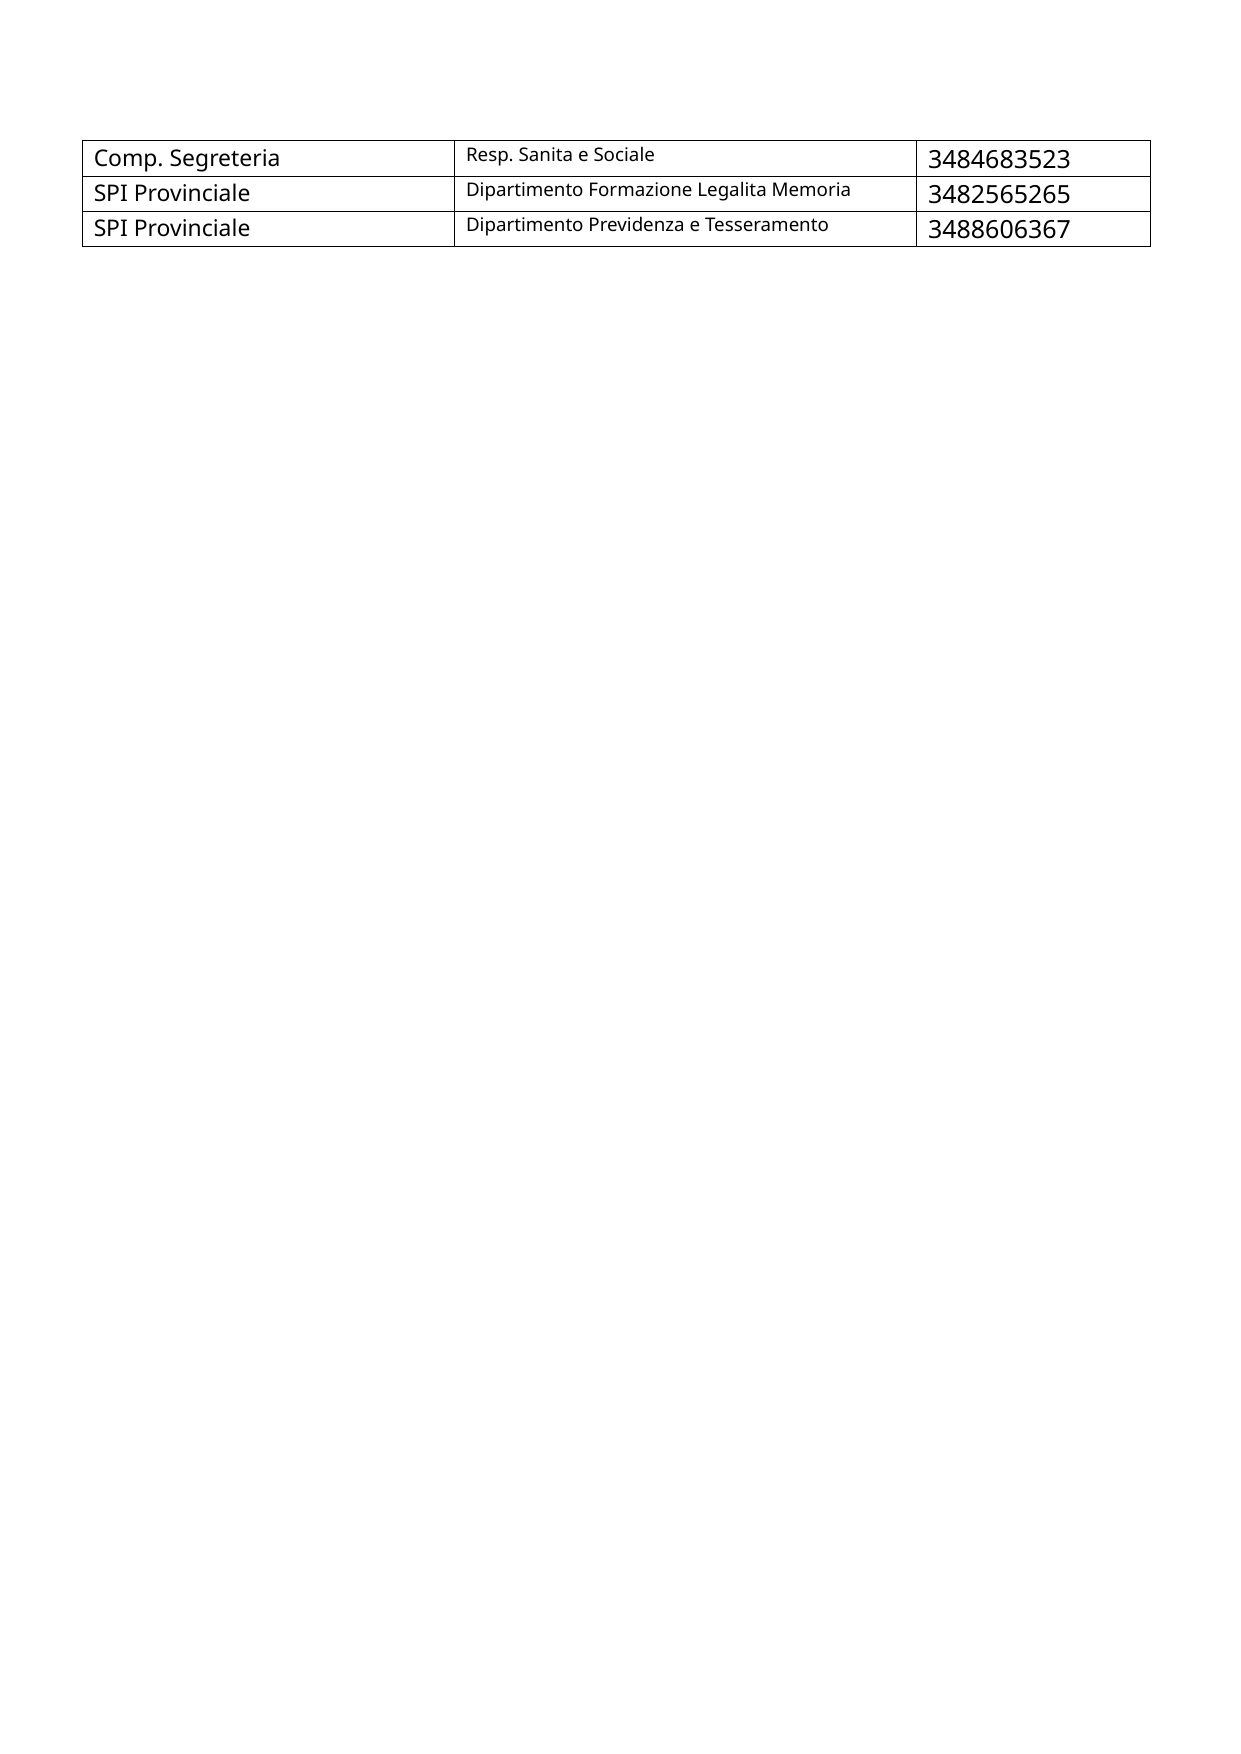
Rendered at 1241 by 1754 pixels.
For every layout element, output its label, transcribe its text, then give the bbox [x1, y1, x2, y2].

table_cell SPI Provinciale [83, 212, 454, 246]
table_cell Dipartimento Previdenza e Tesseramento [455, 212, 916, 246]
table_cell Resp. Sanita e Sociale [455, 141, 916, 176]
table_cell Dipartimento Formazione Legalita Memoria [455, 177, 916, 211]
table_cell 3484683523 [917, 141, 1150, 176]
table_cell 3482565265 [917, 177, 1150, 211]
table_cell 3488606367 [917, 212, 1150, 246]
table_cell Comp. Segreteria [83, 141, 454, 176]
table_cell SPI Provinciale [83, 177, 454, 211]
